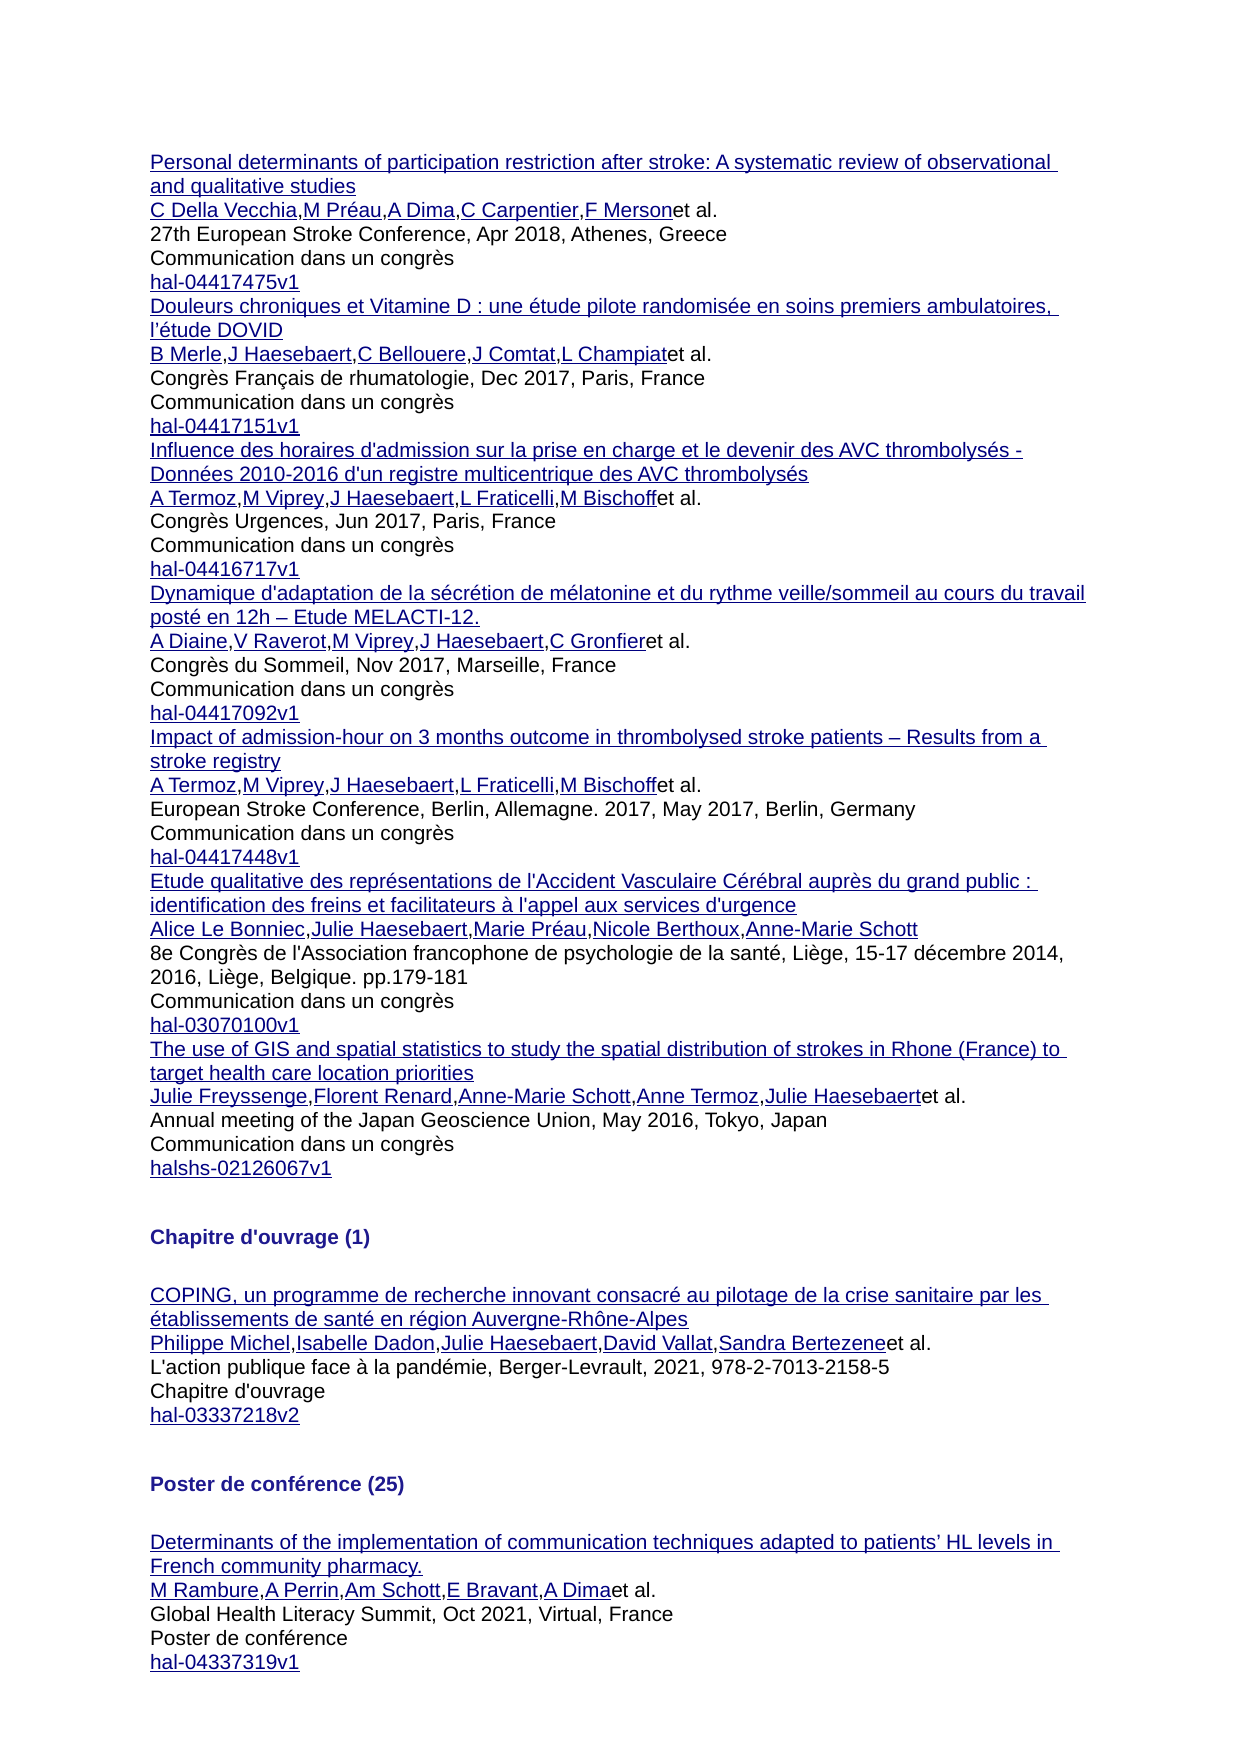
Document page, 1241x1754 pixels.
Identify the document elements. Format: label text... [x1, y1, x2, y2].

table_cell Influence des horaires d'admission sur la prise en charge et le devenir des AVC thrombolysés -Données 2010-2016 d'un registre multicentrique des AVC thrombolysés A Termoz,M Viprey,J Haesebaert,L Fraticelli,M Bischoffet al. Congrès Urgences, Jun 2017, Paris, France Communication dans un congrès hal-04416717v1 [150, 438, 1090, 581]
table_cell Dynamique d'adaptation de la sécrétion de mélatonine et du rythme veille/sommeil au cours du travail posté en 12h – Etude MELACTI-12. A Diaine,V Raverot,M Viprey,J Haesebaert,C Gronfieret al. Congrès du Sommeil, Nov 2017, Marseille, France Communication dans un congrès hal-04417092v1 [150, 581, 1090, 725]
table_cell Personal determinants of participation restriction after stroke: A systematic review of observational and qualitative studies C Della Vecchia,M Préau,A Dima,C Carpentier,F Mersonet al. 27th European Stroke Conference, Apr 2018, Athenes, Greece Communication dans un congrès hal-04417475v1 [150, 150, 1090, 294]
table_cell Etude qualitative des représentations de l'Accident Vasculaire Cérébral auprès du grand public : identification des freins et facilitateurs à l'appel aux services d'urgence Alice Le Bonniec,Julie Haesebaert,Marie Préau,Nicole Berthoux,Anne-Marie Schott 8e Congrès de l'Association francophone de psychologie de la santé, Liège, 15-17 décembre 2014, 2016, Liège, Belgique. pp.179-181 Communication dans un congrès hal-03070100v1 [150, 869, 1090, 1036]
table_header Determinants of the implementation of communication techniques adapted to patients’ HL levels in French community pharmacy. M Rambure,A Perrin,Am Schott,E Bravant,A Dimaet al. Global Health Literacy Summit, Oct 2021, Virtual, France Poster de conférence hal-04337319v1 [150, 1530, 1090, 1674]
table_header COPING, un programme de recherche innovant consacré au pilotage de la crise sanitaire par les établissements de santé en région Auvergne-Rhône-Alpes Philippe Michel,Isabelle Dadon,Julie Haesebaert,David Vallat,Sandra Bertezeneet al. L'action publique face à la pandémie, Berger-Levrault, 2021, 978-2-7013-2158-5 Chapitre d'ouvrage hal-03337218v2 [150, 1283, 1090, 1427]
table_cell The use of GIS and spatial statistics to study the spatial distribution of strokes in Rhone (France) to target health care location priorities Julie Freyssenge,Florent Renard,Anne-Marie Schott,Anne Termoz,Julie Haesebaertet al. Annual meeting of the Japan Geoscience Union, May 2016, Tokyo, Japan Communication dans un congrès halshs-02126067v1 [150, 1036, 1090, 1180]
table_cell Impact of admission-hour on 3 months outcome in thrombolysed stroke patients – Results from a stroke registry A Termoz,M Viprey,J Haesebaert,L Fraticelli,M Bischoffet al. European Stroke Conference, Berlin, Allemagne. 2017, May 2017, Berlin, Germany Communication dans un congrès hal-04417448v1 [150, 725, 1090, 869]
table_cell Douleurs chroniques et Vitamine D : une étude pilote randomisée en soins premiers ambulatoires, l’étude DOVID B Merle,J Haesebaert,C Bellouere,J Comtat,L Champiatet al. Congrès Français de rhumatologie, Dec 2017, Paris, France Communication dans un congrès hal-04417151v1 [150, 294, 1090, 437]
subtitle Poster de conférence (25) [150, 1472, 1090, 1496]
subtitle Chapitre d'ouvrage (1) [150, 1225, 1090, 1249]
